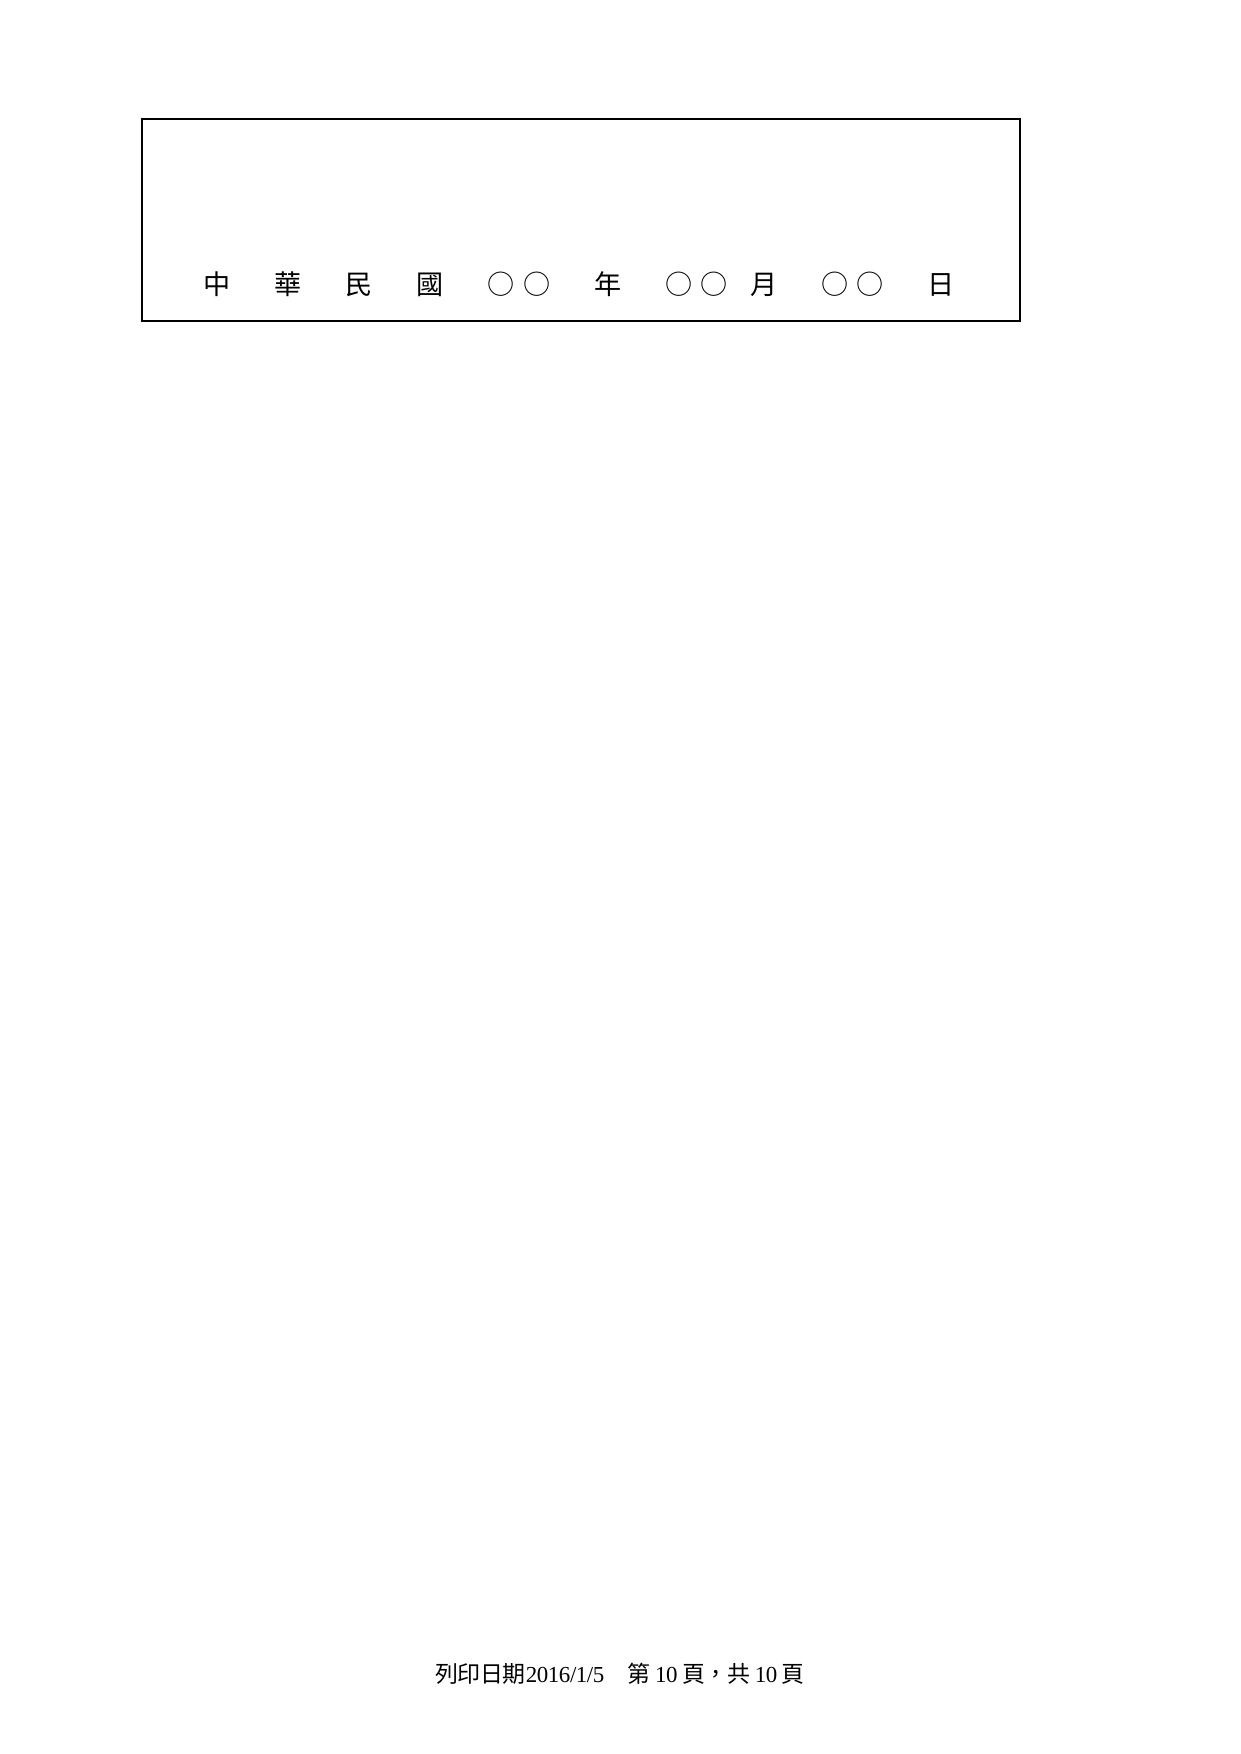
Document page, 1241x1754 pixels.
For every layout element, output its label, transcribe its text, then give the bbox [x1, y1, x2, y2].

table_header 中 華 民 國 ○○ 年 ○○ 月 ○○ 日 [143, 120, 1019, 320]
